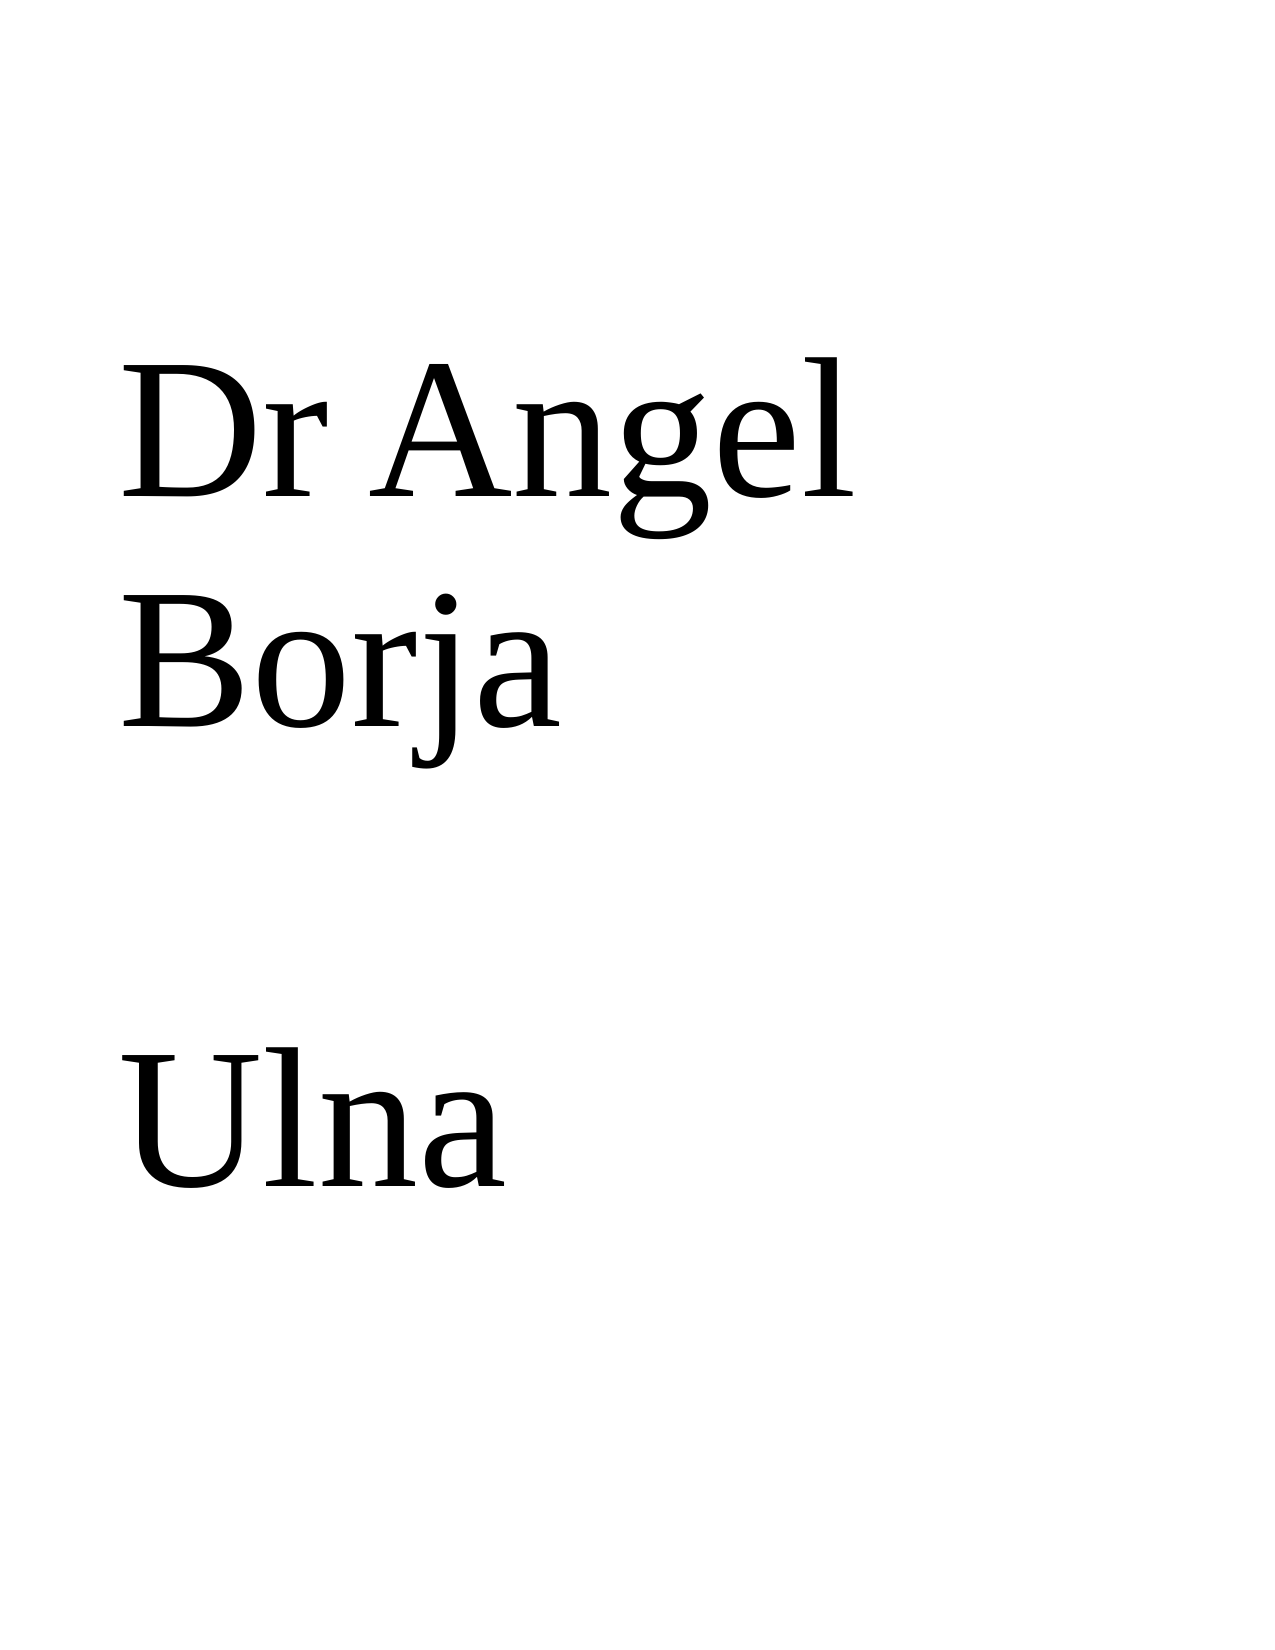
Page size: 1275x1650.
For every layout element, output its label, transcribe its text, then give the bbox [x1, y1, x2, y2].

text Ulna [118, 1000, 1157, 1230]
text Dr Angel Borja [118, 310, 1157, 770]
